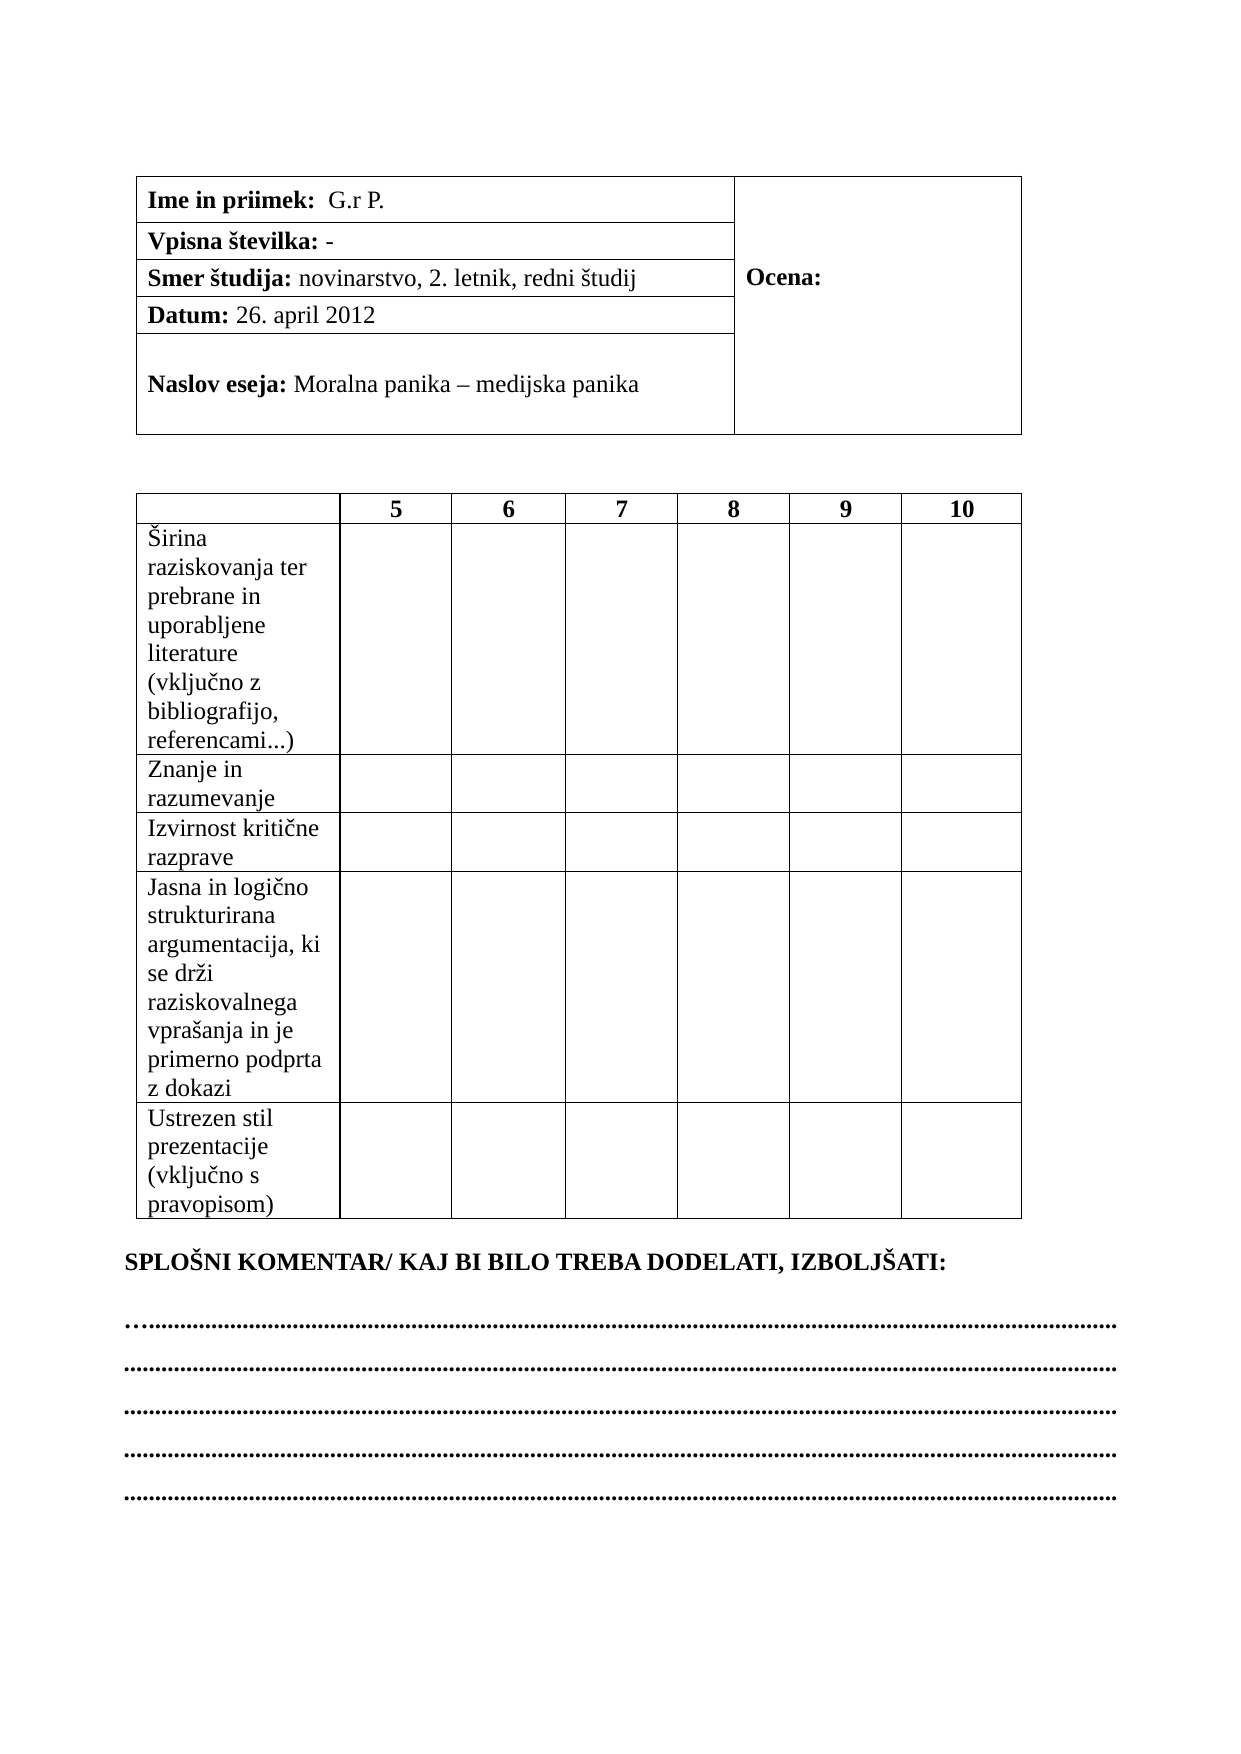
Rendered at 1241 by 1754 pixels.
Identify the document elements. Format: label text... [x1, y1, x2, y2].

table_cell Znanje in razumevanje [137, 755, 339, 812]
table_cell [678, 755, 789, 812]
table_cell [566, 872, 677, 1102]
table_cell [566, 1103, 677, 1218]
table_cell [452, 813, 565, 871]
table_cell Izvirnost kritične razprave [137, 813, 339, 871]
table_cell [566, 524, 677, 753]
table_cell [790, 813, 901, 871]
table_cell [678, 1103, 789, 1218]
table_cell [790, 755, 901, 812]
table_cell [566, 755, 677, 812]
table_header 9 [790, 494, 901, 522]
table_header [137, 494, 339, 522]
table_cell [902, 755, 1021, 812]
text SPLOŠNI KOMENTAR/ KAJ BI BILO TREBA DODELATI, IZBOLJŠATI: [118, 1247, 1213, 1276]
table_cell Vpisna številka: - [137, 223, 734, 259]
table_cell [452, 872, 565, 1102]
table_header 6 [452, 494, 565, 522]
table_cell Smer študija: novinarstvo, 2. letnik, redni študij [137, 260, 734, 296]
table_cell Naslov eseja: Moralna panika – medijska panika [137, 334, 734, 434]
table_cell [341, 1103, 451, 1218]
table_cell [341, 524, 451, 753]
table_cell Datum: 26. april 2012 [137, 297, 734, 332]
table_cell [790, 1103, 901, 1218]
table_header 10 [902, 494, 1021, 522]
table_cell Širina raziskovanja ter prebrane in uporabljene literature (vključno z bibliografijo, referencami...) [137, 524, 339, 753]
table_cell [902, 813, 1021, 871]
table_header 8 [678, 494, 789, 522]
table_header Ime in priimek: G.r P. [137, 177, 734, 222]
table_cell [341, 872, 451, 1102]
table_cell [678, 813, 789, 871]
text …....................................................................................................................................................................................................................................................................................................................................................................................................................................................................................................................................................................................................................................................................................................................................................................................................................... [121, 1305, 1119, 1506]
table_cell Jasna in logično strukturirana argumentacija, ki se drži raziskovalnega vprašanja in je primerno podprta z dokazi [137, 872, 339, 1102]
table_header Ocena: [735, 177, 1021, 434]
table_cell [341, 813, 451, 871]
table_cell [452, 1103, 565, 1218]
table_cell [566, 813, 677, 871]
table_header 7 [566, 494, 677, 522]
table_cell Ustrezen stil prezentacije (vključno s pravopisom) [137, 1103, 339, 1218]
table_cell [341, 755, 451, 812]
table_cell [902, 872, 1021, 1102]
table_cell [678, 524, 789, 753]
table_cell [902, 1103, 1021, 1218]
table_cell [790, 872, 901, 1102]
table_cell [678, 872, 789, 1102]
table_header 5 [341, 494, 451, 522]
table_cell [902, 524, 1021, 753]
table_cell [452, 755, 565, 812]
table_cell [452, 524, 565, 753]
table_cell [790, 524, 901, 753]
